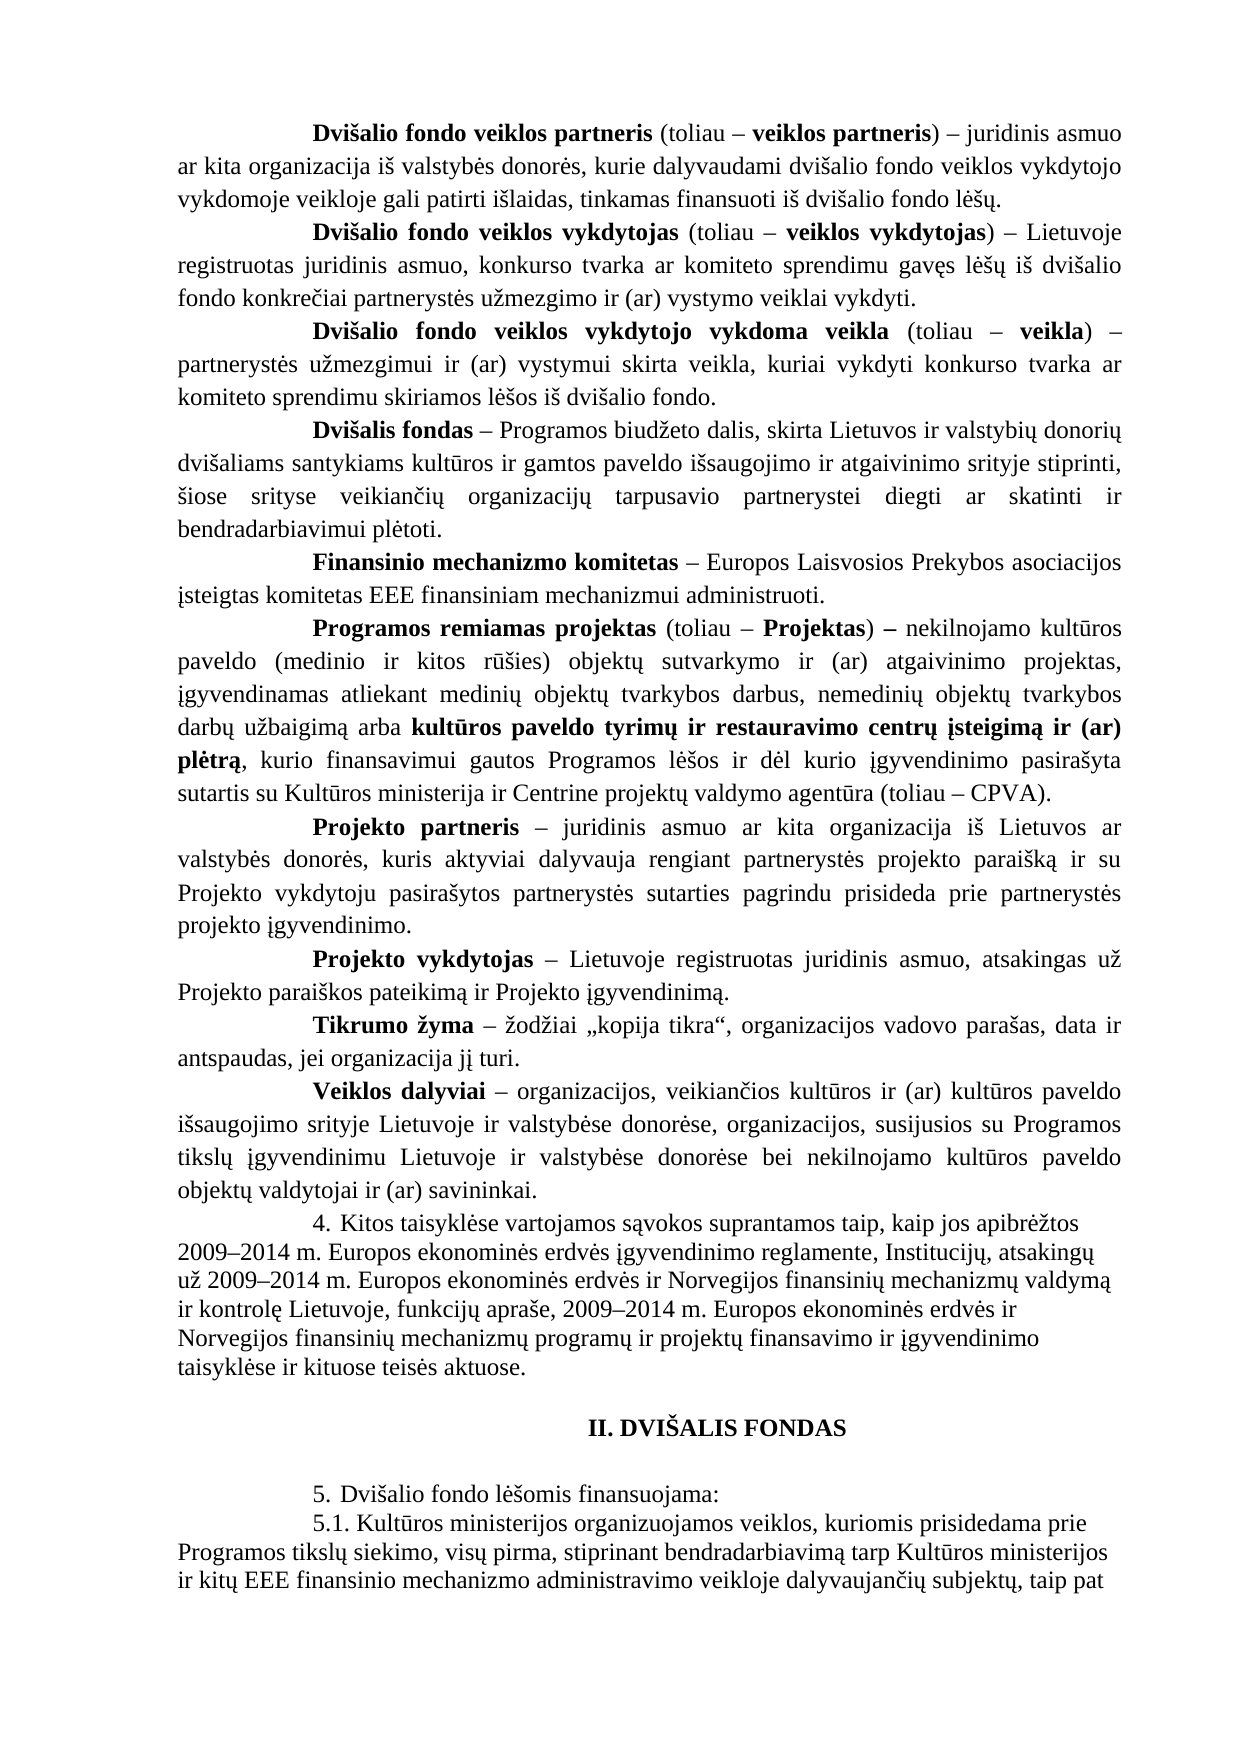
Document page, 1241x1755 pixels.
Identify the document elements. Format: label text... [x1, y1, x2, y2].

text 5. Dvišalio fondo lėšomis finansuojama: [177, 1479, 1122, 1508]
text Tikrumo žyma – žodžiai „kopija tikra“, organizacijos vadovo parašas, data ir antspaudas, jei organizacija jį turi. [177, 1010, 1122, 1071]
text Dvišalio fondo veiklos vykdytojas (toliau – veiklos vykdytojas) – Lietuvoje registruotas juridinis asmuo, konkurso tvarka ar komiteto sprendimu gavęs lėšų iš dvišalio fondo konkrečiai partnerystės užmezgimo ir (ar) vystymo veiklai vykdyti. [177, 217, 1122, 312]
text Projekto partneris – juridinis asmuo ar kita organizacija iš Lietuvos ar valstybės donorės, kuris aktyviai dalyvauja rengiant partnerystės projekto paraišką ir su Projekto vykdytoju pasirašytos partnerystės sutarties pagrindu prisideda prie partnerystės projekto įgyvendinimo. [177, 812, 1122, 939]
text Programos remiamas projektas (toliau – Projektas) – nekilnojamo kultūros paveldo (medinio ir kitos rūšies) objektų sutvarkymo ir (ar) atgaivinimo projektas, įgyvendinamas atliekant medinių objektų tvarkybos darbus, nemedinių objektų tvarkybos darbų užbaigimą arba kultūros paveldo tyrimų ir restauravimo centrų įsteigimą ir (ar) plėtrą, kurio finansavimui gautos Programos lėšos ir dėl kurio įgyvendinimo pasirašyta sutartis su Kultūros ministerija ir Centrine projektų valdymo agentūra (toliau – CPVA). [177, 613, 1122, 807]
text 4. Kitos taisyklėse vartojamos sąvokos suprantamos taip, kaip jos apibrėžtos 2009–2014 m. Europos ekonominės erdvės įgyvendinimo reglamente, Institucijų, atsakingų už 2009–2014 m. Europos ekonominės erdvės ir Norvegijos finansinių mechanizmų valdymą ir kontrolę Lietuvoje, funkcijų apraše, 2009–2014 m. Europos ekonominės erdvės ir Norvegijos finansinių mechanizmų programų ir projektų finansavimo ir įgyvendinimo taisyklėse ir kituose teisės aktuose. [177, 1208, 1122, 1380]
text Dvišalis fondas – Programos biudžeto dalis, skirta Lietuvos ir valstybių donorių dvišaliams santykiams kultūros ir gamtos paveldo išsaugojimo ir atgaivinimo srityje stiprinti, šiose srityse veikiančių organizacijų tarpusavio partnerystei diegti ar skatinti ir bendradarbiavimui plėtoti. [177, 415, 1122, 543]
text II. DVIŠALIS FONDAS [177, 1413, 1122, 1442]
text Projekto vykdytojas – Lietuvoje registruotas juridinis asmuo, atsakingas už Projekto paraiškos pateikimą ir Projekto įgyvendinimą. [177, 944, 1122, 1005]
text 5.1. Kultūros ministerijos organizuojamos veiklos, kuriomis prisidedama prie Programos tikslų siekimo, visų pirma, stiprinant bendradarbiavimą tarp Kultūros ministerijos ir kitų EEE finansinio mechanizmo administravimo veikloje dalyvaujančių subjektų, taip pat [177, 1508, 1122, 1594]
text Dvišalio fondo veiklos partneris (toliau – veiklos partneris) – juridinis asmuo ar kita organizacija iš valstybės donorės, kurie dalyvaudami dvišalio fondo veiklos vykdytojo vykdomoje veikloje gali patirti išlaidas, tinkamas finansuoti iš dvišalio fondo lėšų. [177, 118, 1122, 213]
text Veiklos dalyviai – organizacijos, veikiančios kultūros ir (ar) kultūros paveldo išsaugojimo srityje Lietuvoje ir valstybėse donorėse, organizacijos, susijusios su Programos tikslų įgyvendinimu Lietuvoje ir valstybėse donorėse bei nekilnojamo kultūros paveldo objektų valdytojai ir (ar) savininkai. [177, 1076, 1122, 1203]
text Finansinio mechanizmo komitetas – Europos Laisvosios Prekybos asociacijos įsteigtas komitetas EEE finansiniam mechanizmui administruoti. [177, 547, 1122, 609]
text Dvišalio fondo veiklos vykdytojo vykdoma veikla (toliau – veikla) – partnerystės užmezgimui ir (ar) vystymui skirta veikla, kuriai vykdyti konkurso tvarka ar komiteto sprendimu skiriamos lėšos iš dvišalio fondo. [177, 316, 1122, 411]
